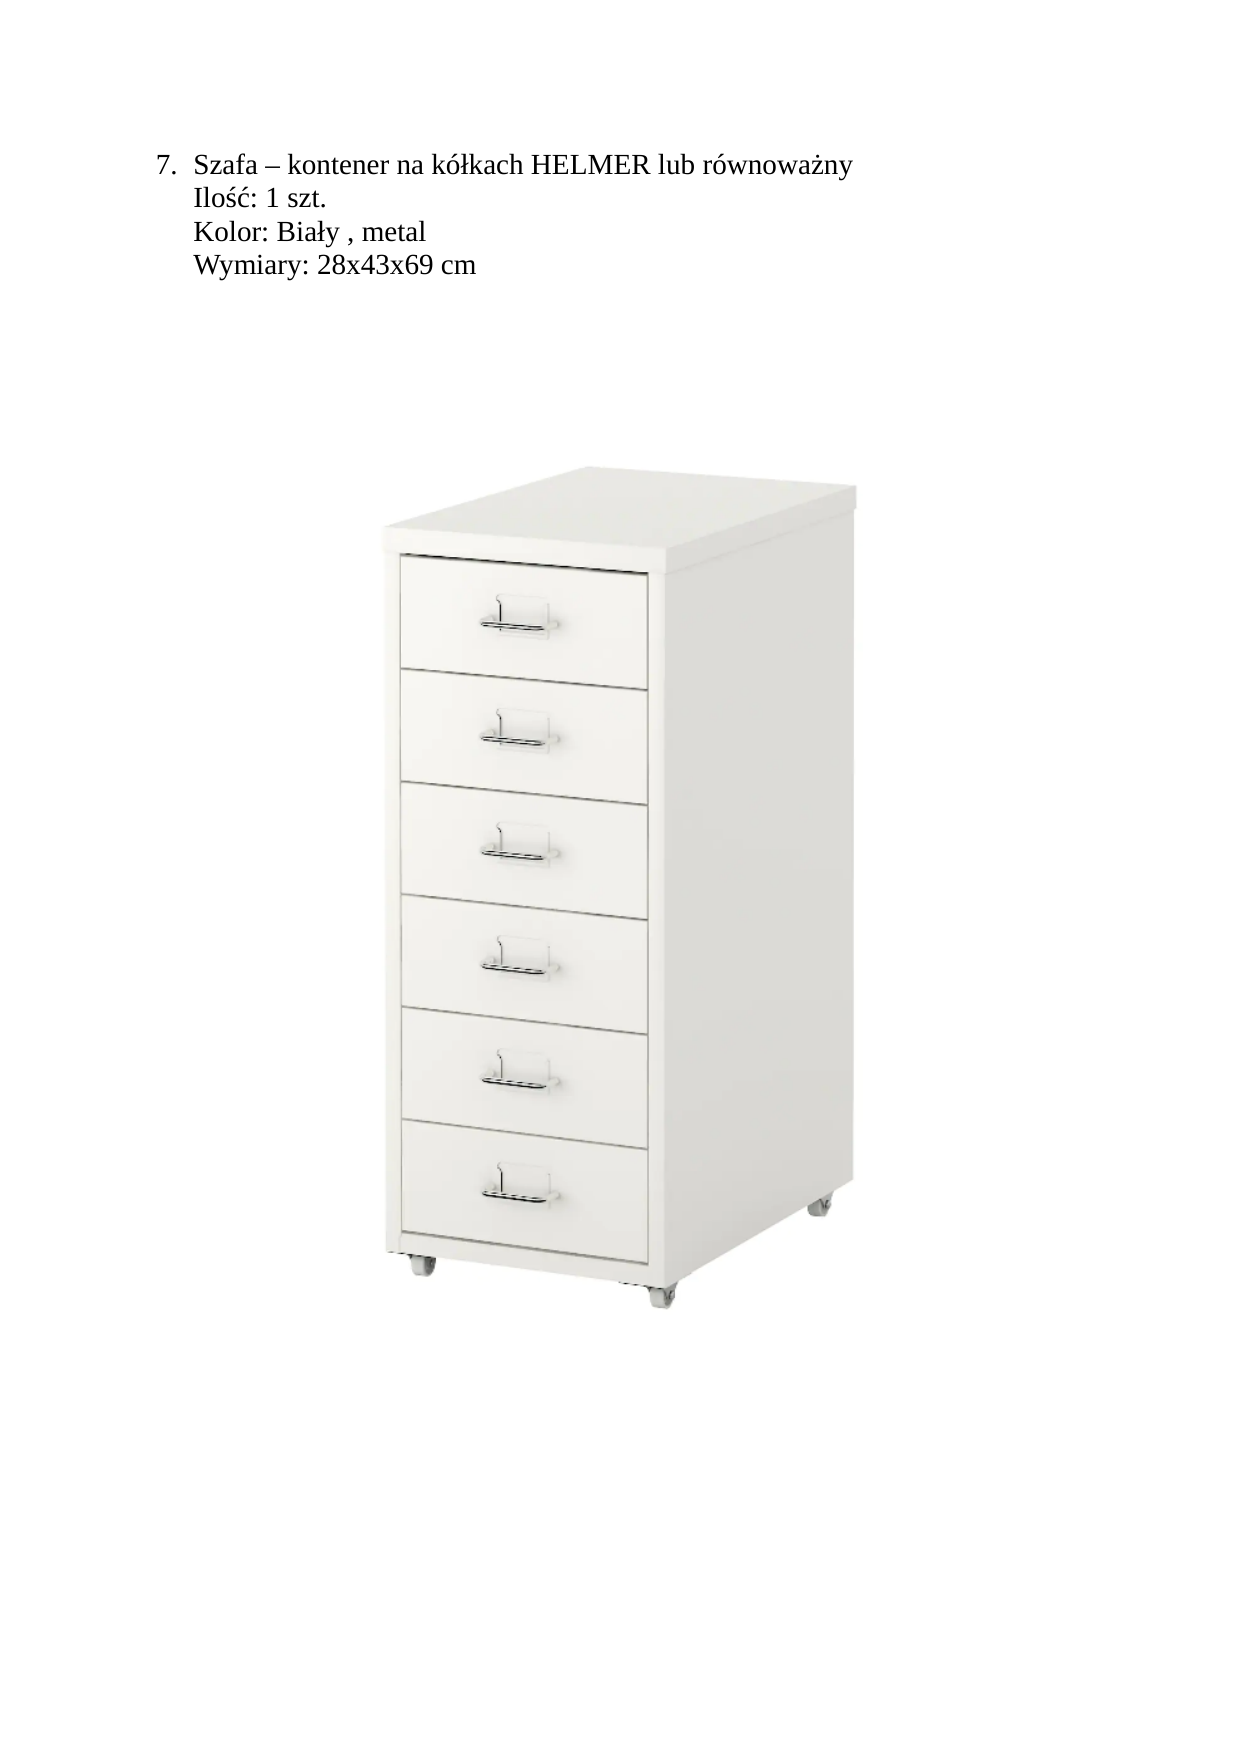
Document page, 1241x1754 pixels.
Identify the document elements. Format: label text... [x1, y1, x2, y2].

list Ilość: 1 szt. [156, 180, 1122, 214]
list Kolor: Biały , metal [156, 214, 1122, 247]
list Szafa – kontener na kółkach HELMER lub równoważny [156, 147, 1122, 180]
list Wymiary: 28x43x69 cm [156, 247, 1122, 281]
